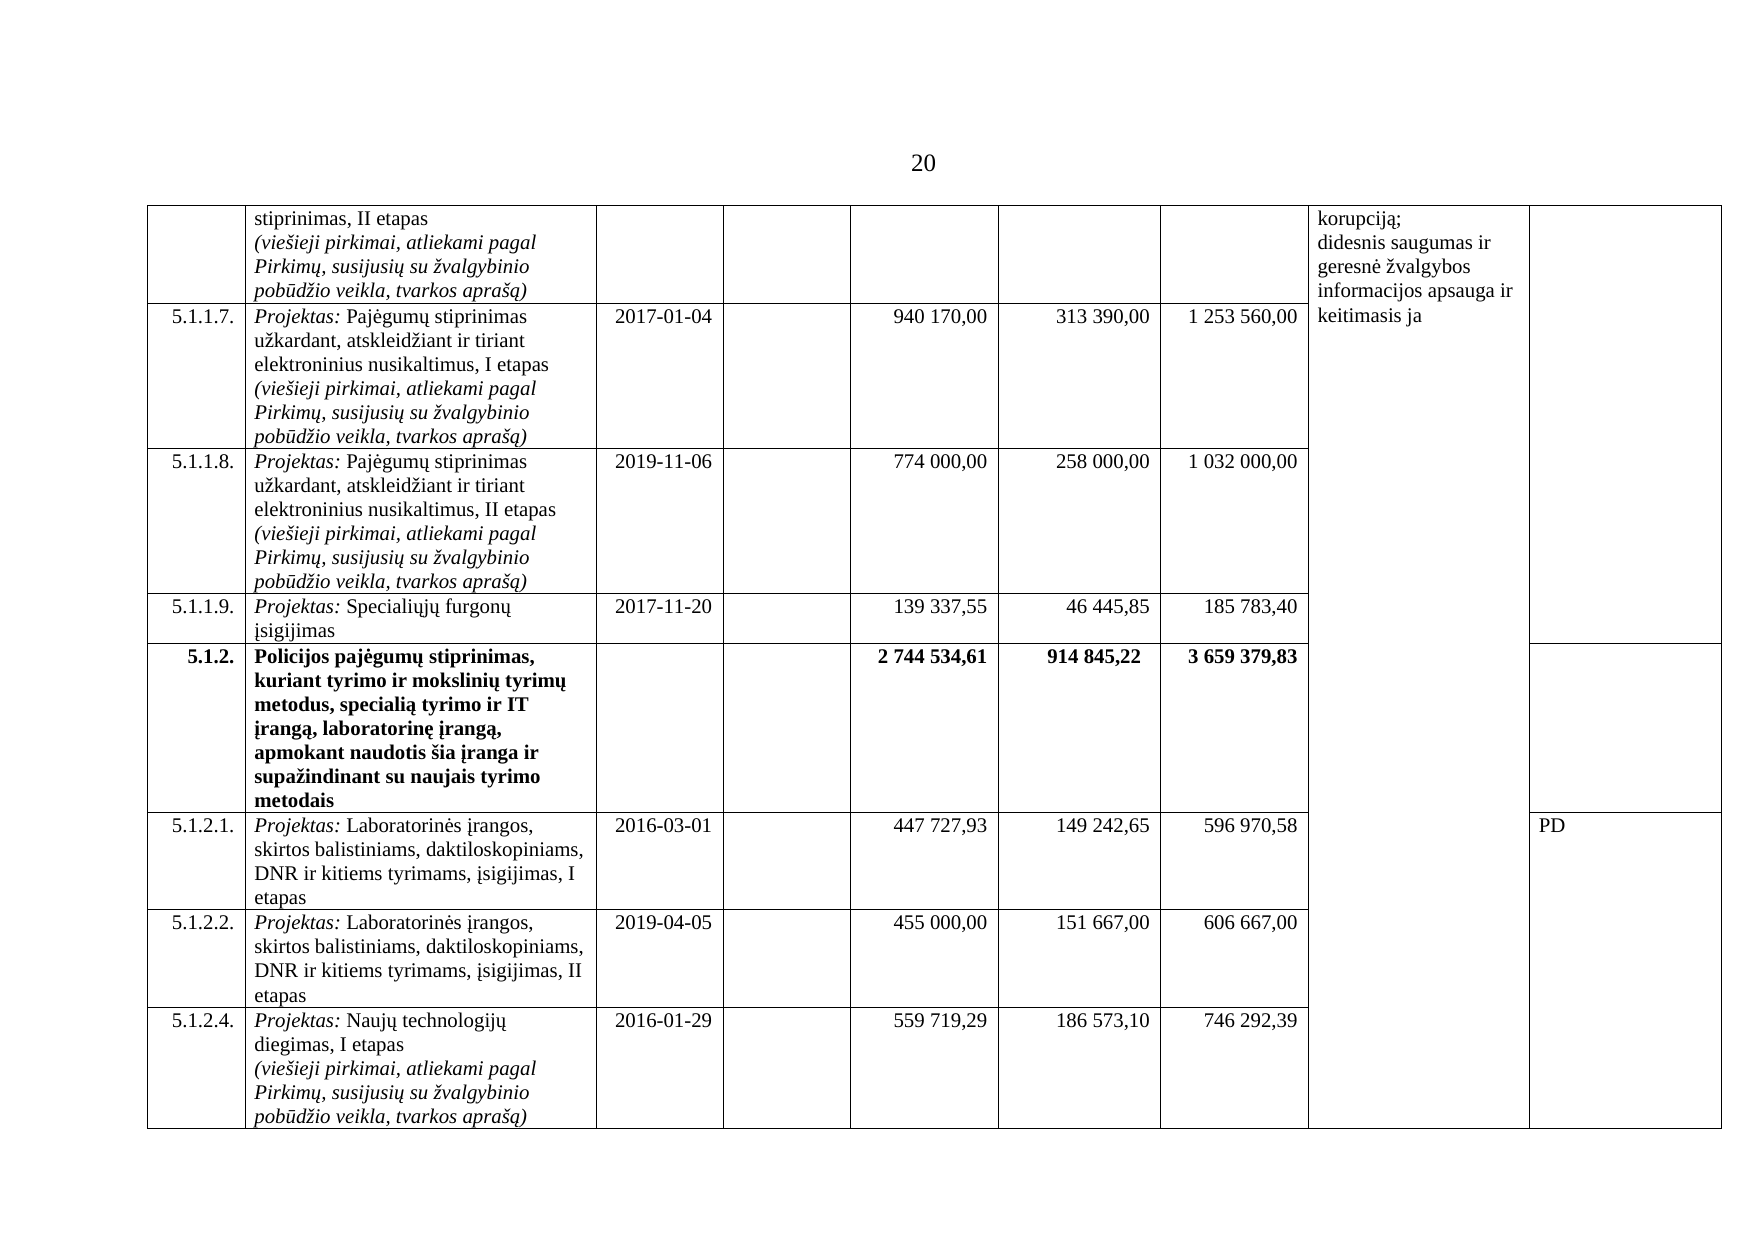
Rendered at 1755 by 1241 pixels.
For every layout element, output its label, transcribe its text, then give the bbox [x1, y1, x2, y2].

table_cell [1161, 206, 1308, 302]
table_cell 455 000,00 [851, 910, 998, 1007]
table_cell 2016-03-01 [597, 813, 723, 909]
table_cell 151 667,00 [999, 910, 1160, 1007]
table_cell 1 253 560,00 [1161, 304, 1308, 448]
table_cell 313 390,00 [999, 304, 1160, 448]
table_cell 606 667,00 [1161, 910, 1308, 1007]
table_cell 258 000,00 [999, 449, 1160, 593]
table_cell 2019-04-05 [597, 910, 723, 1007]
table_cell stiprinimas, II etapas (viešieji pirkimai, atliekami pagal Pirkimų, susijusių su žvalgybinio pobūdžio veikla, tvarkos aprašą) [246, 206, 596, 302]
table_cell 1 032 000,00 [1161, 449, 1308, 593]
table_cell 5.1.1.7. [148, 304, 245, 448]
table_cell 5.1.1.9. [148, 594, 245, 642]
table_cell 3 659 379,83 [1161, 644, 1308, 812]
table_cell 2019-11-06 [597, 449, 723, 593]
table_cell Projektas: Naujų technologijų diegimas, I etapas (viešieji pirkimai, atliekami pagal Pirkimų, susijusių su žvalgybinio pobūdžio veikla, tvarkos aprašą) [246, 1008, 596, 1128]
table_cell [148, 206, 245, 302]
table_cell 5.1.1.8. [148, 449, 245, 593]
table_cell Policijos pajėgumų stiprinimas, kuriant tyrimo ir mokslinių tyrimų metodus, specialią tyrimo ir IT įrangą, laboratorinę įrangą, apmokant naudotis šia įranga ir supažindinant su naujais tyrimo metodais [246, 644, 596, 812]
table_cell 5.1.2.2. [148, 910, 245, 1007]
table_cell [597, 206, 723, 302]
table_cell 2017-11-20 [597, 594, 723, 642]
table_cell [1530, 644, 1721, 812]
table_cell [999, 206, 1160, 302]
table_cell 46 445,85 [999, 594, 1160, 642]
table_cell [1530, 206, 1721, 642]
table_cell 940 170,00 [851, 304, 998, 448]
table_cell Projektas: Laboratorinės įrangos, skirtos balistiniams, daktiloskopiniams, DNR ir kitiems tyrimams, įsigijimas, I etapas [246, 813, 596, 909]
table_cell [724, 449, 850, 593]
table_cell 447 727,93 [851, 813, 998, 909]
table_cell 559 719,29 [851, 1008, 998, 1128]
table_cell 5.1.2. [148, 644, 245, 812]
table_cell Projektas: Pajėgumų stiprinimas užkardant, atskleidžiant ir tiriant elektroninius nusikaltimus, II etapas (viešieji pirkimai, atliekami pagal Pirkimų, susijusių su žvalgybinio pobūdžio veikla, tvarkos aprašą) [246, 449, 596, 593]
table_cell [724, 304, 850, 448]
table_cell [724, 910, 850, 1007]
table_cell PD [1530, 813, 1721, 1128]
table_cell 914 845,22 [999, 644, 1160, 812]
table_cell [724, 206, 850, 302]
table_cell 2016-01-29 [597, 1008, 723, 1128]
table_cell Projektas: Laboratorinės įrangos, skirtos balistiniams, daktiloskopiniams, DNR ir kitiems tyrimams, įsigijimas, II etapas [246, 910, 596, 1007]
table_cell [597, 644, 723, 812]
table_cell [724, 644, 850, 812]
table_cell 185 783,40 [1161, 594, 1308, 642]
table_cell 774 000,00 [851, 449, 998, 593]
table_cell [724, 813, 850, 909]
table_cell Projektas: Specialiųjų furgonų įsigijimas [246, 594, 596, 642]
table_cell 149 242,65 [999, 813, 1160, 909]
table_cell [851, 206, 998, 302]
table_cell [724, 594, 850, 642]
table_cell 2017-01-04 [597, 304, 723, 448]
table_cell [724, 1008, 850, 1128]
table_cell 596 970,58 [1161, 813, 1308, 909]
table_cell korupciją; didesnis saugumas ir geresnė žvalgybos informacijos apsauga ir keitimasis ja [1309, 206, 1529, 1128]
table_cell 139 337,55 [851, 594, 998, 642]
table_cell 5.1.2.4. [148, 1008, 245, 1128]
table_cell Projektas: Pajėgumų stiprinimas užkardant, atskleidžiant ir tiriant elektroninius nusikaltimus, I etapas (viešieji pirkimai, atliekami pagal Pirkimų, susijusių su žvalgybinio pobūdžio veikla, tvarkos aprašą) [246, 304, 596, 448]
table_cell 2 744 534,61 [851, 644, 998, 812]
table_cell 746 292,39 [1161, 1008, 1308, 1128]
table_cell 5.1.2.1. [148, 813, 245, 909]
table_cell 186 573,10 [999, 1008, 1160, 1128]
